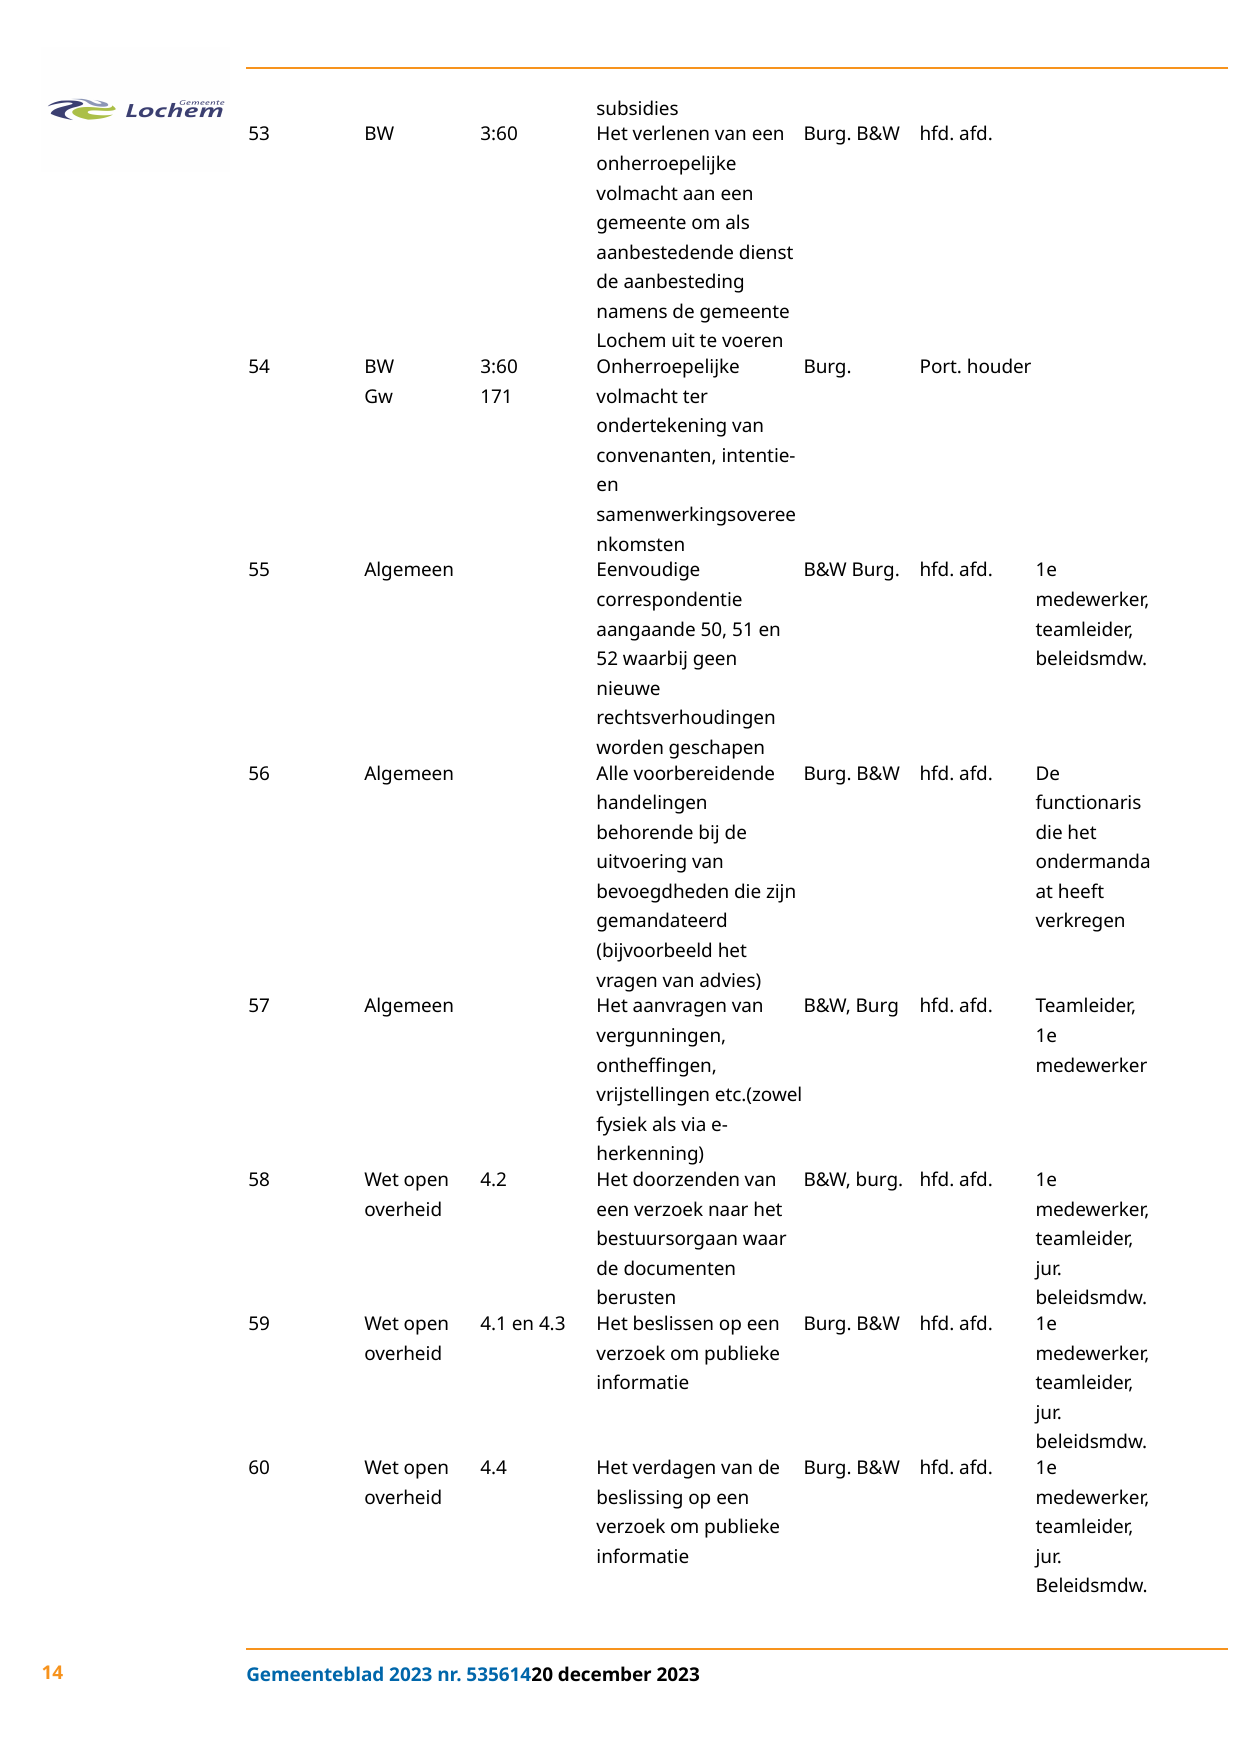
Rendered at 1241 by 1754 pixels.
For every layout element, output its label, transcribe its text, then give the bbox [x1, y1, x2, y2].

table_cell hfd. afd. [919, 121, 1035, 353]
table_cell 4.2 [480, 1166, 596, 1310]
table_cell 1e medewerker, teamleider, jur. Beleidsmdw. [1035, 1454, 1152, 1598]
table_cell 56 [248, 760, 364, 993]
table_cell Port. houder [919, 353, 1035, 557]
picture [41, 47, 231, 172]
table_cell 1e medewerker, teamleider, beleidsmdw. [1035, 557, 1152, 760]
table_cell Burg. B&W [803, 760, 919, 993]
table_cell Algemeen [364, 760, 480, 993]
table_cell Algemeen [364, 557, 480, 760]
table_cell Burg. [803, 353, 919, 557]
table_cell [1035, 121, 1152, 353]
table_cell 53 [248, 121, 364, 353]
table_cell 58 [248, 1166, 364, 1310]
table_cell hfd. afd. [919, 760, 1035, 993]
table_cell 1e medewerker, teamleider, jur. beleidsmdw. [1035, 1166, 1152, 1310]
table_cell Burg. B&W [803, 1454, 919, 1598]
table_cell [803, 95, 919, 121]
table_cell Burg. B&W [803, 121, 919, 353]
table_cell 55 [248, 557, 364, 760]
table_cell hfd. afd. [919, 993, 1035, 1166]
table_cell 1e medewerker, teamleider, jur. beleidsmdw. [1035, 1310, 1152, 1454]
table_cell hfd. afd. [919, 1310, 1035, 1454]
table_cell 60 [248, 1454, 364, 1598]
table_cell BW [364, 121, 480, 353]
table_cell hfd. afd. [919, 1454, 1035, 1598]
table_cell De functionaris die het ondermandaat heeft verkregen [1035, 760, 1152, 993]
table_cell Onherroepelijke volmacht ter ondertekening van convenanten, intentie- en samenwerkingsovereenkomsten [596, 353, 803, 557]
table_cell hfd. afd. [919, 557, 1035, 760]
table_cell Het verdagen van de beslissing op een verzoek om publieke informatie [596, 1454, 803, 1598]
table_cell [480, 993, 596, 1166]
table_cell [248, 95, 364, 121]
table_cell 54 [248, 353, 364, 557]
table_cell B&W, Burg [803, 993, 919, 1166]
table_cell BW Gw [364, 353, 480, 557]
table_cell 3:60 171 [480, 353, 596, 557]
table_cell Alle voorbereidende handelingen behorende bij de uitvoering van bevoegdheden die zijn gemandateerd (bijvoorbeeld het vragen van advies) [596, 760, 803, 993]
table_cell Wet open overheid [364, 1454, 480, 1598]
table_cell Het verlenen van een onherroepelijke volmacht aan een gemeente om als aanbestedende dienst de aanbesteding namens de gemeente Lochem uit te voeren [596, 121, 803, 353]
table_cell B&W Burg. [803, 557, 919, 760]
table_cell hfd. afd. [919, 1166, 1035, 1310]
table_cell [919, 95, 1035, 121]
table_cell 3:60 [480, 121, 596, 353]
table_cell Het doorzenden van een verzoek naar het bestuursorgaan waar de documenten berusten [596, 1166, 803, 1310]
table_cell [1035, 353, 1152, 557]
table_cell Algemeen [364, 993, 480, 1166]
table_cell 4.1 en 4.3 [480, 1310, 596, 1454]
table_cell 57 [248, 993, 364, 1166]
table_cell [480, 95, 596, 121]
table_cell [364, 95, 480, 121]
table_cell Eenvoudige correspondentie aangaande 50, 51 en 52 waarbij geen nieuwe rechtsverhoudingen worden geschapen [596, 557, 803, 760]
table_cell Het beslissen op een verzoek om publieke informatie [596, 1310, 803, 1454]
table_cell B&W, burg. [803, 1166, 919, 1310]
table_cell 59 [248, 1310, 364, 1454]
table_cell Wet open overheid [364, 1310, 480, 1454]
table_cell Wet open overheid [364, 1166, 480, 1310]
table_cell [480, 557, 596, 760]
table_cell Het aanvragen van vergunningen, ontheffingen, vrijstellingen etc.(zowel fysiek als via e-herkenning) [596, 993, 803, 1166]
table_cell Teamleider, 1e medewerker [1035, 993, 1152, 1166]
table_cell [1035, 95, 1152, 121]
table_cell 4.4 [480, 1454, 596, 1598]
table_cell Burg. B&W [803, 1310, 919, 1454]
table_cell [480, 760, 596, 993]
table_cell subsidies [596, 95, 803, 121]
